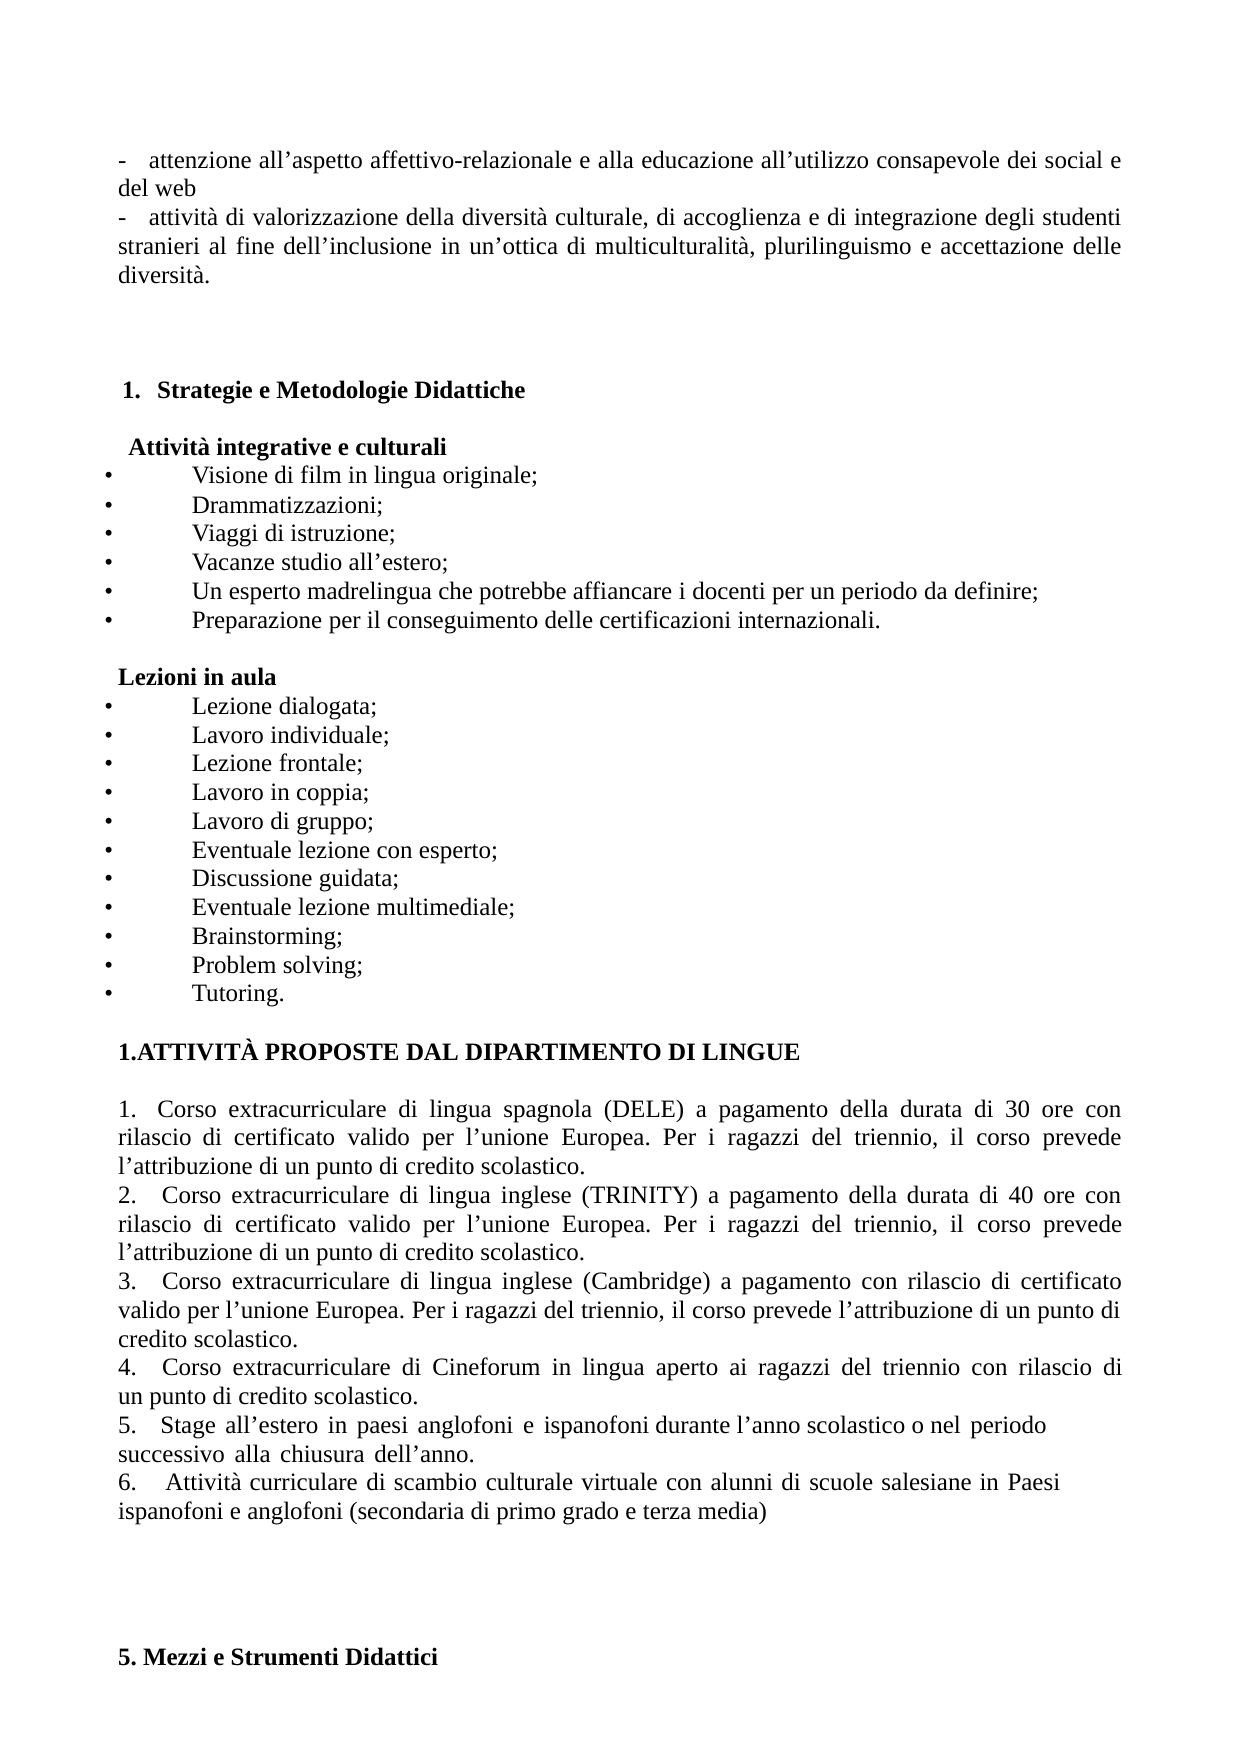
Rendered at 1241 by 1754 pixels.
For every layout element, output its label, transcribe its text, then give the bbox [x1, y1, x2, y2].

list Eventuale lezione multimediale; [104, 892, 1146, 921]
list Lavoro individuale; [104, 720, 1146, 748]
list Corso extracurriculare di lingua spagnola (DELE) a pagamento della durata di 30 ore con rilascio di certificato valido per l’unione Europea. Per i ragazzi del triennio, il corso prevede l’attribuzione di un punto di credito scolastico. [118, 1094, 1122, 1180]
list Attività curriculare di scambio culturale virtuale con alunni di scuole salesiane in Paesi ispanofoni e anglofoni (secondaria di primo grado e terza media) [118, 1467, 1122, 1525]
subtitle Attività integrative e culturali [122, 404, 1138, 461]
list Viaggi di istruzione; [104, 518, 1146, 547]
list Un esperto madrelingua che potrebbe affiancare i docenti per un periodo da definire; [104, 576, 1146, 605]
list Preparazione per il conseguimento delle certificazioni internazionali. [104, 605, 1146, 633]
list Lavoro di gruppo; [104, 806, 1146, 835]
list Eventuale lezione con esperto; [104, 835, 1146, 863]
list Drammatizzazioni; [104, 490, 1146, 518]
list Stage all’estero in paesi anglofoni e ispanofoni durante l’anno scolastico o nel periodo successivo alla chiusura dell’anno. [118, 1410, 1123, 1467]
list attenzione all’aspetto affettivo-relazionale e alla educazione all’utilizzo consapevole dei social e del web [118, 145, 1122, 202]
list Lezione dialogata; [104, 691, 1146, 720]
list Vacanze studio all’estero; [104, 547, 1146, 576]
list Problem solving; [104, 950, 1146, 978]
list Mezzi e Strumenti Didattici [118, 1642, 1146, 1671]
list Visione di film in lingua originale; [104, 461, 1146, 490]
list ATTIVITÀ PROPOSTE DAL DIPARTIMENTO DI LINGUE [118, 1037, 1146, 1065]
list Lezione frontale; [104, 748, 1146, 777]
list Lavoro in coppia; [104, 777, 1146, 806]
list attività di valorizzazione della diversità culturale, di accoglienza e di integrazione degli studenti stranieri al fine dell’inclusione in un’ottica di multiculturalità, plurilinguismo e accettazione delle diversità. [118, 202, 1122, 288]
list Brainstorming; [104, 921, 1146, 950]
list Corso extracurriculare di lingua inglese (TRINITY) a pagamento della durata di 40 ore con rilascio di certificato valido per l’unione Europea. Per i ragazzi del triennio, il corso prevede l’attribuzione di un punto di credito scolastico. [118, 1180, 1122, 1266]
list Discussione guidata; [104, 863, 1146, 892]
list Tutoring. [104, 978, 1146, 1007]
list Corso extracurriculare di lingua inglese (Cambridge) a pagamento con rilascio di certificato valido per l’unione Europea. Per i ragazzi del triennio, il corso prevede l’attribuzione di un punto di credito scolastico. [118, 1266, 1122, 1352]
list Corso extracurriculare di Cineforum in lingua aperto ai ragazzi del triennio con rilascio di un punto di credito scolastico. [118, 1352, 1122, 1410]
list Strategie e Metodologie Didattiche [122, 347, 1138, 404]
subtitle Lezioni in aula [118, 663, 1146, 691]
